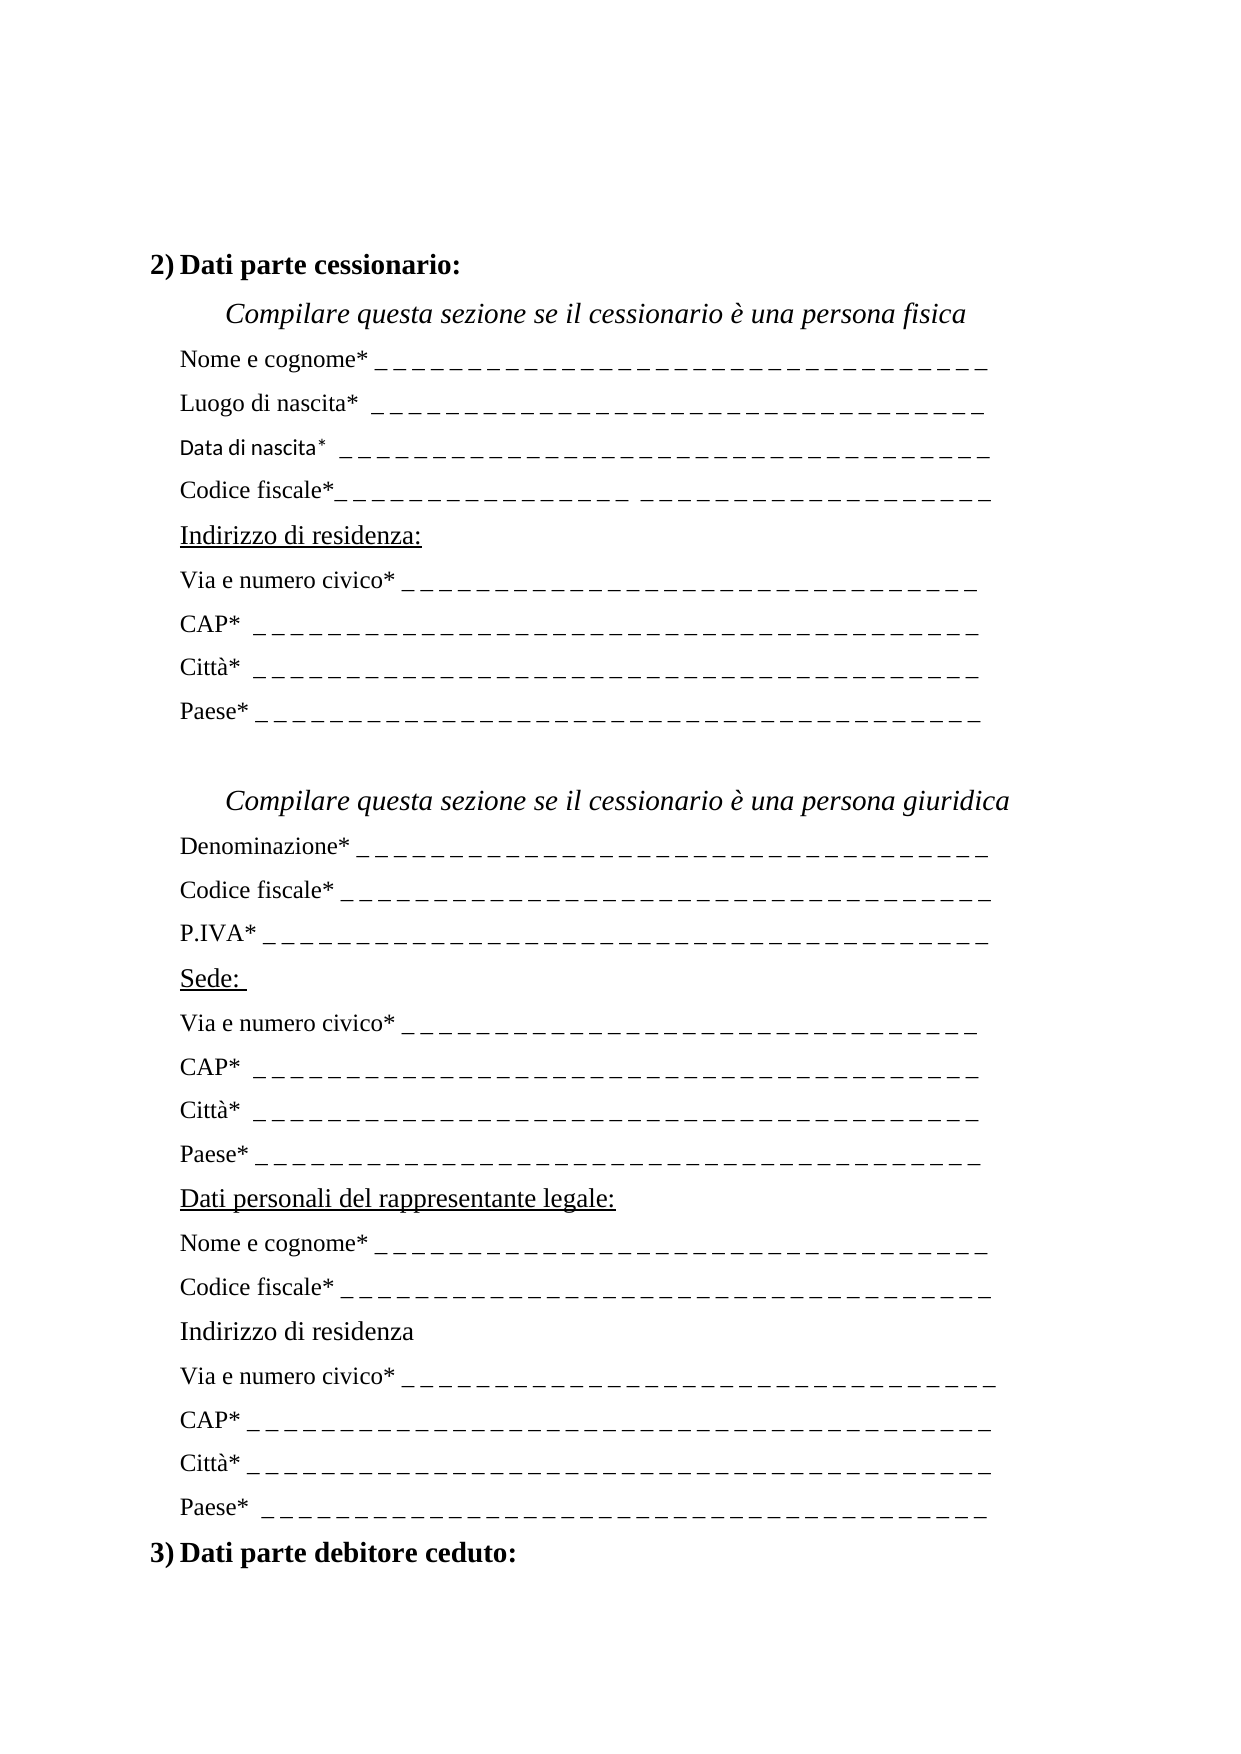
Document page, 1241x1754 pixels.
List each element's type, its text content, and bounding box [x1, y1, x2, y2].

list Compilare questa sezione se il cessionario è una persona giuridica [187, 783, 1090, 816]
list Codice fiscale* _ _ _ _ _ _ _ _ _ _ _ _ _ _ _ _ _ _ _ _ _ _ _ _ _ _ _ _ _ _ _ _ _ _ _ [179, 875, 1090, 904]
list Via e numero civico* _ _ _ _ _ _ _ _ _ _ _ _ _ _ _ _ _ _ _ _ _ _ _ _ _ _ _ _ _ _ _ [179, 565, 1090, 594]
list Dati parte debitore ceduto: [150, 1536, 1090, 1569]
list Città* _ _ _ _ _ _ _ _ _ _ _ _ _ _ _ _ _ _ _ _ _ _ _ _ _ _ _ _ _ _ _ _ _ _ _ _ _ _ _ _ [179, 1448, 1090, 1477]
list Città* _ _ _ _ _ _ _ _ _ _ _ _ _ _ _ _ _ _ _ _ _ _ _ _ _ _ _ _ _ _ _ _ _ _ _ _ _ _ _ [179, 1095, 1090, 1124]
list Paese* _ _ _ _ _ _ _ _ _ _ _ _ _ _ _ _ _ _ _ _ _ _ _ _ _ _ _ _ _ _ _ _ _ _ _ _ _ _ _ [179, 696, 1090, 724]
list Dati personali del rappresentante legale: [179, 1182, 1090, 1213]
list Codice fiscale*_ _ _ _ _ _ _ _ _ _ _ _ _ _ _ _ _ _ _ _ _ _ _ _ _ _ _ _ _ _ _ _ _ _ _ [179, 476, 1090, 504]
list Compilare questa sezione se il cessionario è una persona fisica [187, 296, 1090, 329]
list Nome e cognome* _ _ _ _ _ _ _ _ _ _ _ _ _ _ _ _ _ _ _ _ _ _ _ _ _ _ _ _ _ _ _ _ _ [179, 344, 1090, 373]
list Sede: [179, 962, 1090, 993]
list Paese* _ _ _ _ _ _ _ _ _ _ _ _ _ _ _ _ _ _ _ _ _ _ _ _ _ _ _ _ _ _ _ _ _ _ _ _ _ _ _ [179, 1492, 1090, 1521]
list Data di nascita* _ _ _ _ _ _ _ _ _ _ _ _ _ _ _ _ _ _ _ _ _ _ _ _ _ _ _ _ _ _ _ _ _ _ _ [179, 432, 1090, 461]
list Indirizzo di residenza [179, 1315, 1090, 1347]
list Denominazione* _ _ _ _ _ _ _ _ _ _ _ _ _ _ _ _ _ _ _ _ _ _ _ _ _ _ _ _ _ _ _ _ _ _ [179, 831, 1090, 860]
list Via e numero civico* _ _ _ _ _ _ _ _ _ _ _ _ _ _ _ _ _ _ _ _ _ _ _ _ _ _ _ _ _ _ _ _ [179, 1361, 1090, 1390]
list CAP* _ _ _ _ _ _ _ _ _ _ _ _ _ _ _ _ _ _ _ _ _ _ _ _ _ _ _ _ _ _ _ _ _ _ _ _ _ _ _ _ [179, 1405, 1090, 1434]
list Città* _ _ _ _ _ _ _ _ _ _ _ _ _ _ _ _ _ _ _ _ _ _ _ _ _ _ _ _ _ _ _ _ _ _ _ _ _ _ _ [179, 652, 1090, 681]
list Paese* _ _ _ _ _ _ _ _ _ _ _ _ _ _ _ _ _ _ _ _ _ _ _ _ _ _ _ _ _ _ _ _ _ _ _ _ _ _ _ [179, 1139, 1090, 1167]
list P.IVA* _ _ _ _ _ _ _ _ _ _ _ _ _ _ _ _ _ _ _ _ _ _ _ _ _ _ _ _ _ _ _ _ _ _ _ _ _ _ _ [179, 918, 1090, 947]
list Nome e cognome* _ _ _ _ _ _ _ _ _ _ _ _ _ _ _ _ _ _ _ _ _ _ _ _ _ _ _ _ _ _ _ _ _ [179, 1228, 1090, 1257]
list Luogo di nascita* _ _ _ _ _ _ _ _ _ _ _ _ _ _ _ _ _ _ _ _ _ _ _ _ _ _ _ _ _ _ _ _ _ [179, 388, 1090, 417]
list Indirizzo di residenza: [179, 519, 1090, 550]
list Dati parte cessionario: [150, 247, 1090, 281]
list Codice fiscale* _ _ _ _ _ _ _ _ _ _ _ _ _ _ _ _ _ _ _ _ _ _ _ _ _ _ _ _ _ _ _ _ _ _ _ [179, 1272, 1090, 1301]
list CAP* _ _ _ _ _ _ _ _ _ _ _ _ _ _ _ _ _ _ _ _ _ _ _ _ _ _ _ _ _ _ _ _ _ _ _ _ _ _ _ [179, 609, 1090, 637]
list CAP* _ _ _ _ _ _ _ _ _ _ _ _ _ _ _ _ _ _ _ _ _ _ _ _ _ _ _ _ _ _ _ _ _ _ _ _ _ _ _ [179, 1052, 1090, 1080]
list Via e numero civico* _ _ _ _ _ _ _ _ _ _ _ _ _ _ _ _ _ _ _ _ _ _ _ _ _ _ _ _ _ _ _ [179, 1008, 1090, 1037]
